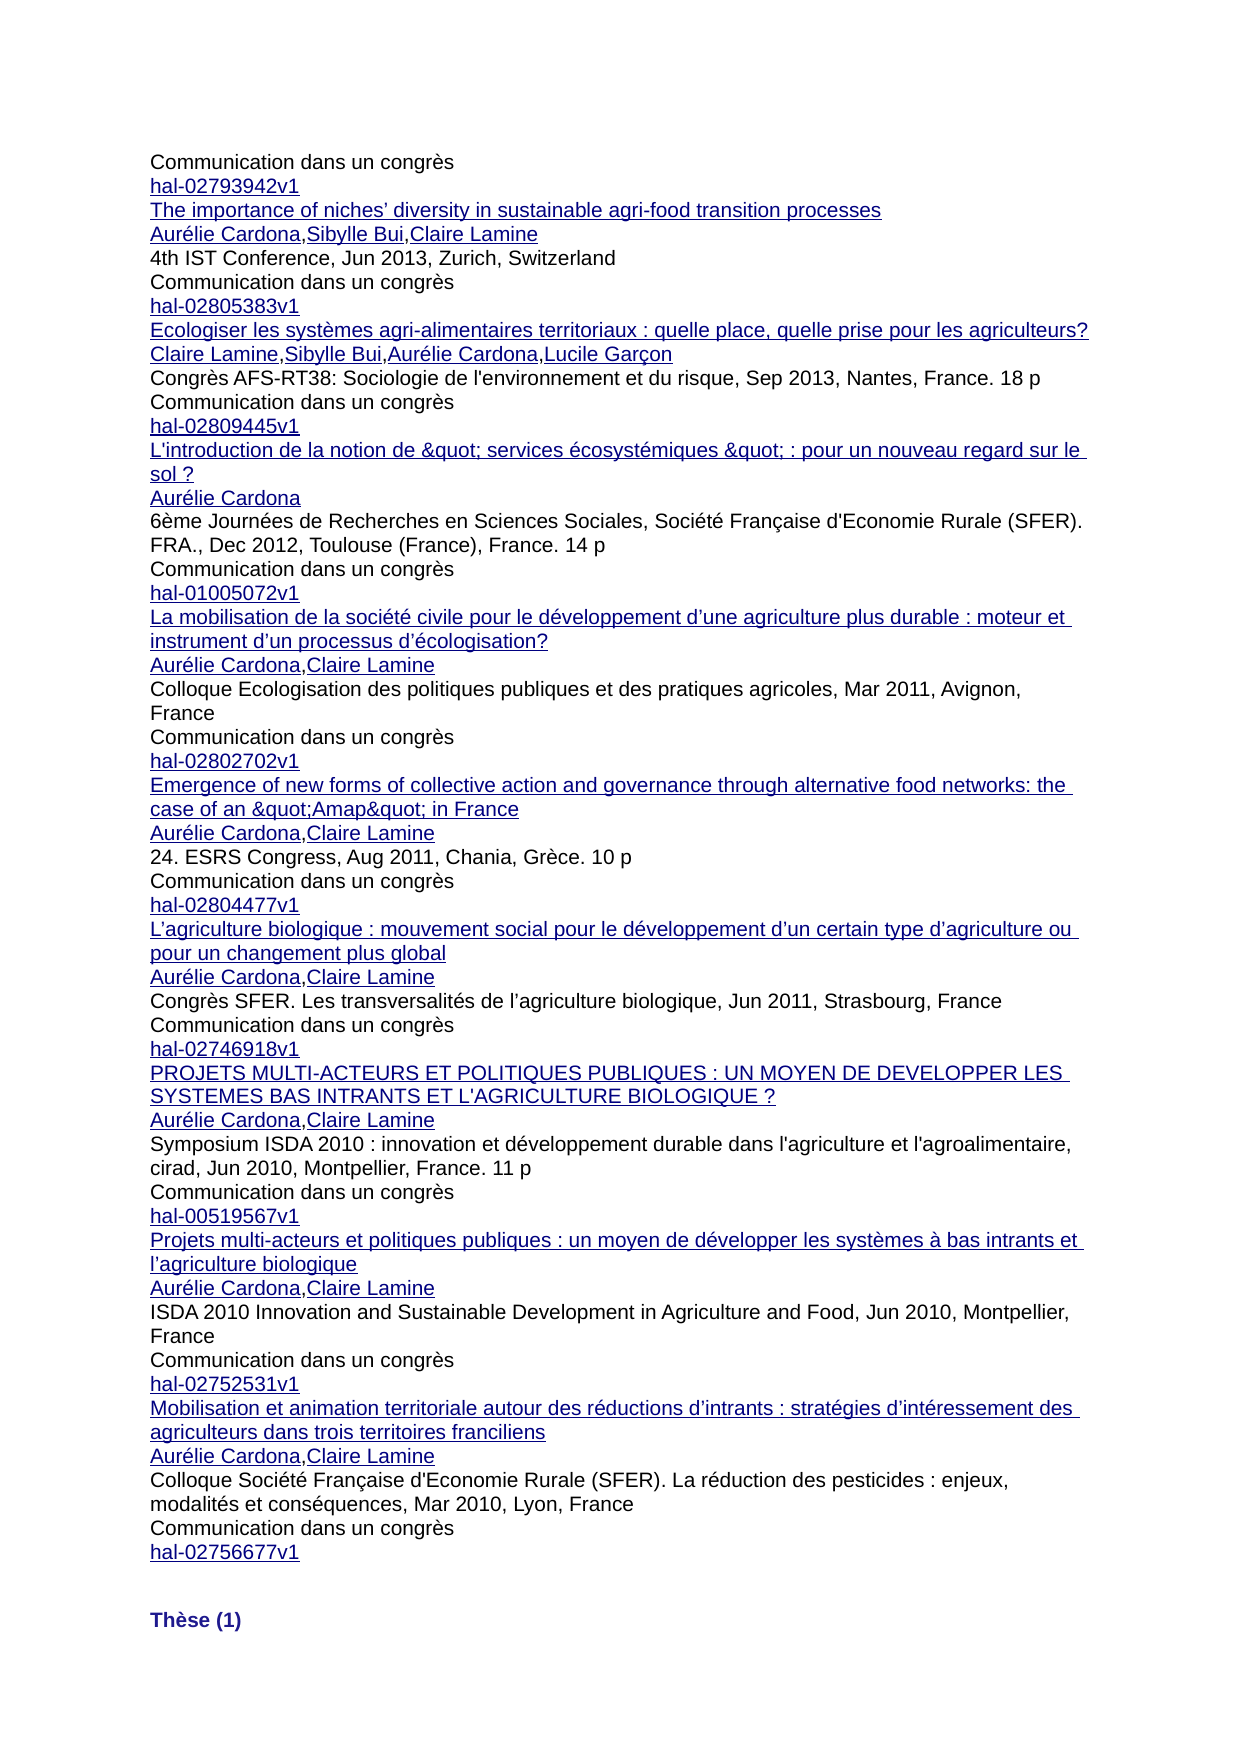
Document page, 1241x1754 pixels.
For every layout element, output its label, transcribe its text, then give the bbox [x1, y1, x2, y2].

table_cell Communication dans un congrès hal-02793942v1 [150, 150, 1090, 198]
table_cell PROJETS MULTI-ACTEURS ET POLITIQUES PUBLIQUES : UN MOYEN DE DEVELOPPER LES SYSTEMES BAS INTRANTS ET L'AGRICULTURE BIOLOGIQUE ? Aurélie Cardona,Claire Lamine Symposium ISDA 2010 : innovation et développement durable dans l'agriculture et l'agroalimentaire, cirad, Jun 2010, Montpellier, France. 11 p Communication dans un congrès hal-00519567v1 [150, 1060, 1090, 1228]
subtitle Thèse (1) [150, 1608, 1090, 1632]
table_cell La mobilisation de la société civile pour le développement d’une agriculture plus durable : moteur et instrument d’un processus d’écologisation? Aurélie Cardona,Claire Lamine Colloque Ecologisation des politiques publiques et des pratiques agricoles, Mar 2011, Avignon, France Communication dans un congrès hal-02802702v1 [150, 605, 1090, 773]
table_cell Mobilisation et animation territoriale autour des réductions d’intrants : stratégies d’intéressement des agriculteurs dans trois territoires franciliens Aurélie Cardona,Claire Lamine Colloque Société Française d'Economie Rurale (SFER). La réduction des pesticides : enjeux, modalités et conséquences, Mar 2010, Lyon, France Communication dans un congrès hal-02756677v1 [150, 1396, 1090, 1563]
table_cell Projets multi-acteurs et politiques publiques : un moyen de développer les systèmes à bas intrants et l’agriculture biologique Aurélie Cardona,Claire Lamine ISDA 2010 Innovation and Sustainable Development in Agriculture and Food, Jun 2010, Montpellier, France Communication dans un congrès hal-02752531v1 [150, 1228, 1090, 1396]
table_cell L’agriculture biologique : mouvement social pour le développement d’un certain type d’agriculture ou pour un changement plus global Aurélie Cardona,Claire Lamine Congrès SFER. Les transversalités de l’agriculture biologique, Jun 2011, Strasbourg, France Communication dans un congrès hal-02746918v1 [150, 917, 1090, 1060]
table_cell The importance of niches’ diversity in sustainable agri-food transition processes Aurélie Cardona,Sibylle Bui,Claire Lamine 4th IST Conference, Jun 2013, Zurich, Switzerland Communication dans un congrès hal-02805383v1 [150, 198, 1090, 318]
table_cell Ecologiser les systèmes agri-alimentaires territoriaux : quelle place, quelle prise pour les agriculteurs? Claire Lamine,Sibylle Bui,Aurélie Cardona,Lucile Garçon Congrès AFS-RT38: Sociologie de l'environnement et du risque, Sep 2013, Nantes, France. 18 p Communication dans un congrès hal-02809445v1 [150, 318, 1090, 437]
table_cell Emergence of new forms of collective action and governance through alternative food networks: the case of an &quot;Amap&quot; in France Aurélie Cardona,Claire Lamine 24. ESRS Congress, Aug 2011, Chania, Grèce. 10 p Communication dans un congrès hal-02804477v1 [150, 773, 1090, 917]
table_cell L'introduction de la notion de &quot; services écosystémiques &quot; : pour un nouveau regard sur le sol ? Aurélie Cardona 6ème Journées de Recherches en Sciences Sociales, Société Française d'Economie Rurale (SFER). FRA., Dec 2012, Toulouse (France), France. 14 p Communication dans un congrès hal-01005072v1 [150, 438, 1090, 605]
